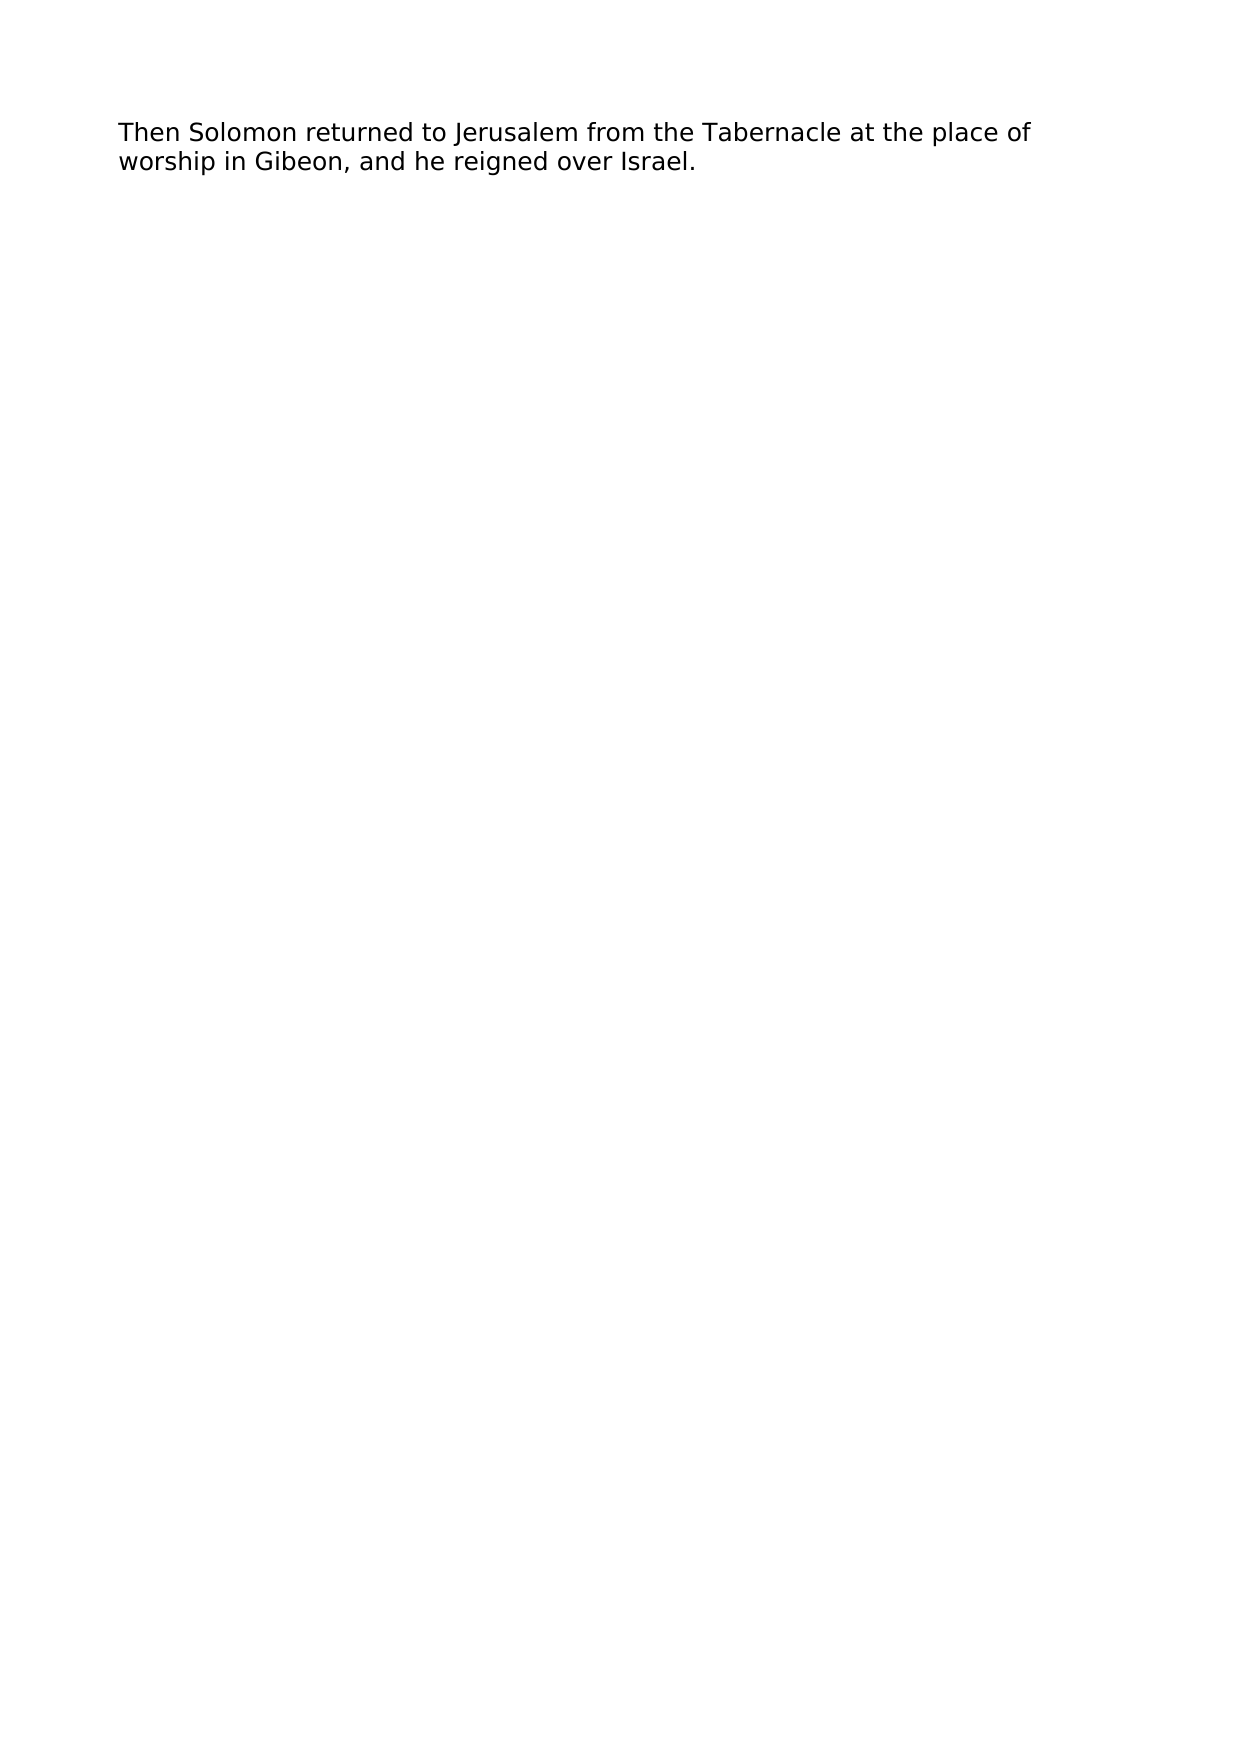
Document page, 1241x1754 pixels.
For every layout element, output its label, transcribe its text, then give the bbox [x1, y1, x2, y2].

text Then Solomon returned to Jerusalem from the Tabernacle at the place of worship in Gibeon, and he reigned over Israel. [118, 118, 1122, 176]
